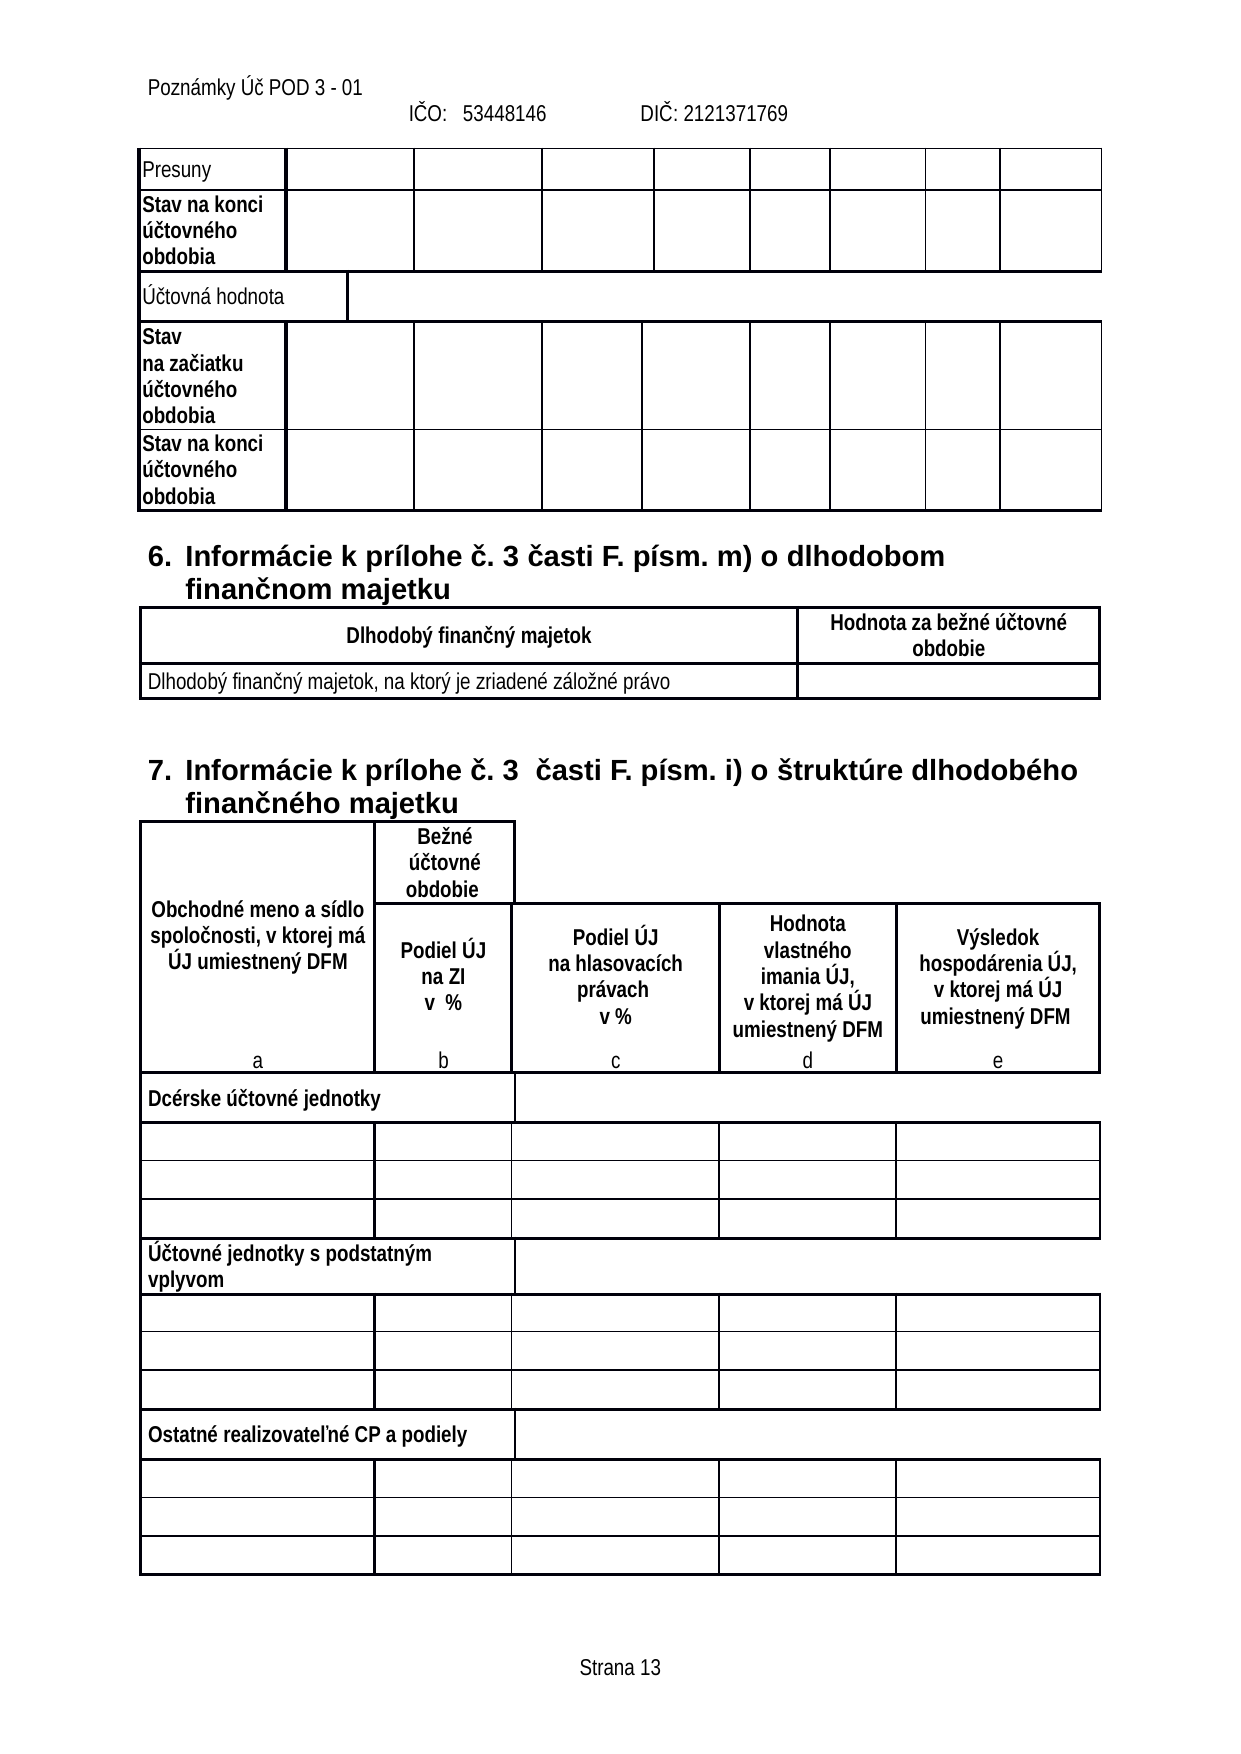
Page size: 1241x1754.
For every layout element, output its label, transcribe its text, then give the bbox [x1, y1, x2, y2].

table_cell [512, 1498, 718, 1535]
table_cell [512, 1461, 718, 1496]
table_cell [142, 1461, 373, 1496]
table_header Obchodné meno a sídlo spoločnosti, v ktorej má ÚJ umiestnený DFM [142, 823, 373, 1047]
table_cell [142, 1371, 373, 1408]
table_cell [288, 149, 413, 189]
table_cell [720, 1296, 895, 1331]
table_cell Presuny [141, 149, 284, 189]
table_cell [897, 1332, 1099, 1369]
table_cell [288, 323, 413, 428]
table_cell [751, 149, 829, 189]
table_cell [720, 1371, 895, 1408]
table_header Hodnota za bežné účtovné obdobie [799, 609, 1098, 662]
title Informácie k prílohe č. 3 časti F. písm. i) o štruktúre dlhodobého finančného majetku [148, 753, 1092, 820]
table_cell [415, 149, 541, 189]
table_cell [751, 323, 829, 428]
table_cell [288, 430, 413, 509]
table_cell [376, 1498, 511, 1535]
table_cell [512, 1161, 718, 1198]
table_cell [720, 1461, 895, 1496]
table_cell c [513, 1047, 718, 1071]
table_cell [512, 1200, 718, 1237]
table_cell Podiel ÚJ na ZI v % [376, 905, 510, 1047]
table_cell d [721, 1047, 895, 1071]
table_cell [142, 1200, 373, 1237]
table_cell [142, 1161, 373, 1198]
table_cell [415, 430, 541, 509]
table_cell [512, 1537, 718, 1573]
table_cell [142, 1332, 373, 1369]
table_cell Dlhodobý finančný majetok, na ktorý je zriadené záložné právo [142, 665, 796, 697]
table_cell [751, 191, 829, 270]
table_cell [142, 1498, 373, 1535]
table_cell [643, 430, 749, 509]
table_cell Ostatné realizovateľné CP a podiely [142, 1411, 514, 1458]
table_cell [376, 1371, 511, 1408]
table_cell [897, 1200, 1099, 1237]
table_cell [831, 323, 925, 428]
table_cell [543, 191, 653, 270]
table_cell [897, 1124, 1099, 1160]
table_cell a [142, 1047, 373, 1071]
table_cell [897, 1296, 1099, 1331]
table_cell [1001, 191, 1101, 270]
table_cell [897, 1498, 1099, 1535]
table_cell [720, 1332, 895, 1369]
table_cell [897, 1461, 1099, 1496]
table_cell [720, 1124, 895, 1160]
table_cell [142, 1296, 373, 1331]
table_cell [415, 191, 541, 270]
table_cell [831, 149, 925, 189]
table_cell [1001, 323, 1101, 428]
table_cell [376, 1161, 511, 1198]
table_cell [543, 430, 641, 509]
table_cell [512, 1371, 718, 1408]
table_cell Účtovná hodnota [141, 273, 346, 320]
table_cell [1001, 149, 1101, 189]
table_cell [799, 665, 1098, 697]
table_cell [720, 1161, 895, 1198]
table_cell [720, 1537, 895, 1573]
table_cell Dcérske účtovné jednotky [142, 1074, 514, 1121]
table_cell Hodnota vlastného imania ÚJ, v ktorej má ÚJ umiestnený DFM [721, 905, 895, 1047]
table_cell [512, 1296, 718, 1331]
table_cell [376, 1461, 511, 1496]
table_cell Výsledok hospodárenia ÚJ, v ktorej má ÚJ umiestnený DFM [898, 905, 1098, 1047]
title Informácie k prílohe č. 3 časti F. písm. m) o dlhodobom finančnom majetku [148, 539, 1092, 606]
table_cell [512, 1332, 718, 1369]
table_cell [655, 149, 749, 189]
table_cell [376, 1124, 511, 1160]
table_cell [831, 191, 925, 270]
table_cell [655, 191, 749, 270]
table_cell Účtovné jednotky s podstatným vplyvom [142, 1240, 514, 1292]
table_cell [831, 430, 925, 509]
table_cell [376, 1296, 511, 1331]
table_cell b [376, 1047, 510, 1071]
table_cell [142, 1124, 373, 1160]
table_cell [376, 1200, 511, 1237]
table_cell [926, 191, 999, 270]
table_cell [512, 1124, 718, 1160]
table_cell [288, 191, 413, 270]
table_cell [751, 430, 829, 509]
table_cell [720, 1498, 895, 1535]
table_cell [897, 1161, 1099, 1198]
table_cell Stav na začiatku účtovného obdobia [141, 323, 284, 428]
table_cell [720, 1200, 895, 1237]
table_cell [376, 1537, 511, 1573]
table_cell [415, 323, 541, 428]
table_cell [1001, 430, 1101, 509]
table_cell Stav na konci účtovného obdobia [141, 191, 284, 270]
table_cell Stav na konci účtovného obdobia [141, 430, 284, 509]
table_cell [543, 149, 653, 189]
table_cell [543, 323, 641, 428]
table_cell [643, 323, 749, 428]
table_header Dlhodobý finančný majetok [142, 609, 796, 662]
table_cell Podiel ÚJ na hlasovacích právach v % [513, 905, 718, 1047]
table_header Bežné účtovné obdobie [376, 823, 513, 902]
table_cell [897, 1371, 1099, 1408]
table_cell [926, 149, 999, 189]
table_cell [376, 1332, 511, 1369]
table_cell [926, 430, 999, 509]
table_cell [897, 1537, 1099, 1573]
table_cell e [898, 1047, 1098, 1071]
table_cell [142, 1537, 373, 1573]
table_cell [926, 323, 999, 428]
